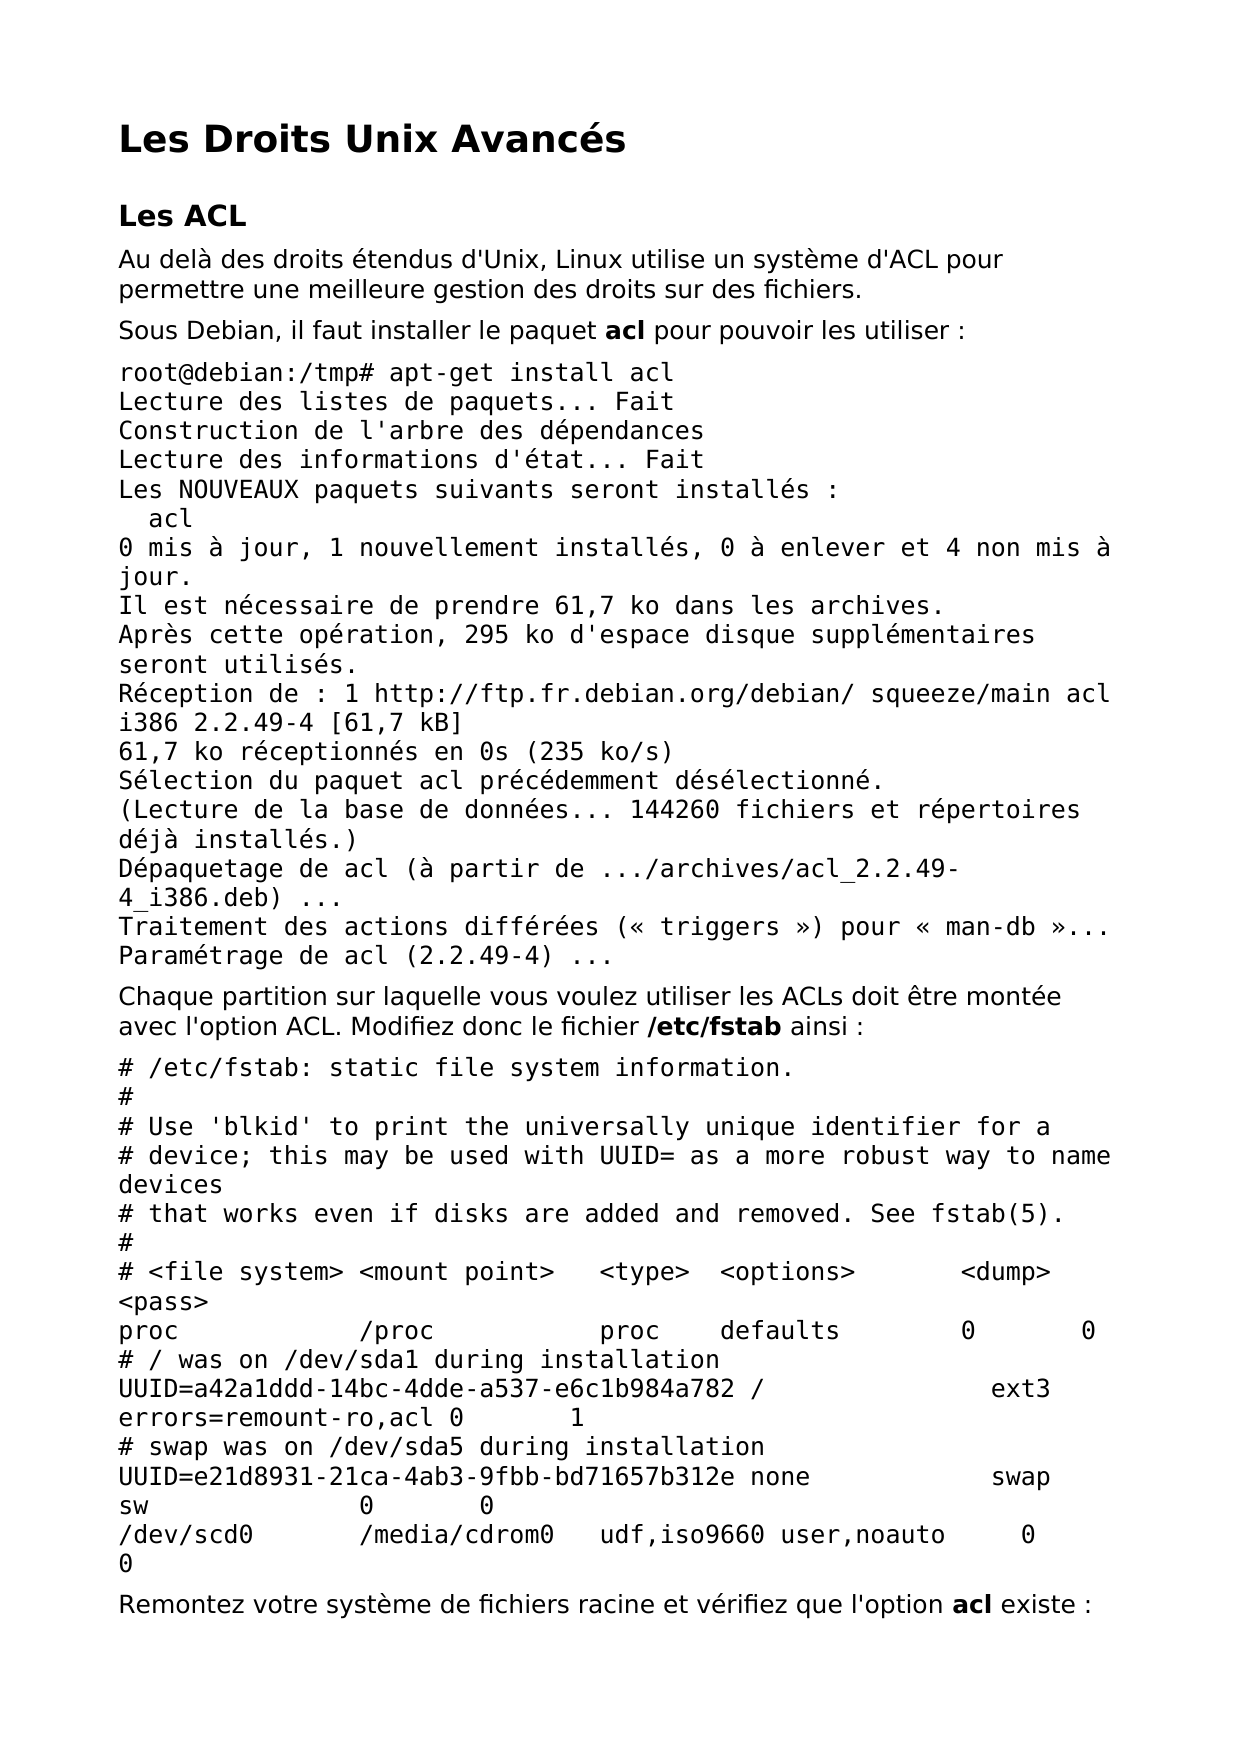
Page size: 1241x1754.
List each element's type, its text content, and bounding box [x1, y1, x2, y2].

text Remontez votre système de fichiers racine et vérifiez que l'option acl existe : [118, 1590, 1122, 1619]
text # /etc/fstab: static file system information. # # Use 'blkid' to print the universally unique identifier for a # device; this may be used with UUID= as a more robust way to name devices # that works even if disks are added and removed. See fstab(5). # # <file system> <mount point> <type> <options> <dump> <pass> proc /proc proc defaults 0 0 # / was on /dev/sda1 during installation UUID=a42a1ddd-14bc-4dde-a537-e6c1b984a782 / ext3 errors=remount-ro,acl 0 1 # swap was on /dev/sda5 during installation UUID=e21d8931-21ca-4ab3-9fbb-bd71657b312e none swap sw 0 0 /dev/scd0 /media/cdrom0 udf,iso9660 user,noauto 0 0 [118, 1053, 1122, 1578]
subtitle Les Droits Unix Avancés [118, 118, 1122, 162]
text Sous Debian, il faut installer le paquet acl pour pouvoir les utiliser : [118, 317, 1122, 346]
text Au delà des droits étendus d'Unix, Linux utilise un système d'ACL pour permettre une meilleure gestion des droits sur des fichiers. [118, 246, 1122, 304]
text root@debian:/tmp# apt-get install acl Lecture des listes de paquets... Fait Construction de l'arbre des dépendances Lecture des informations d'état... Fait Les NOUVEAUX paquets suivants seront installés : acl 0 mis à jour, 1 nouvellement installés, 0 à enlever et 4 non mis à jour. Il est nécessaire de prendre 61,7 ko dans les archives. Après cette opération, 295 ko d'espace disque supplémentaires seront utilisés. Réception de : 1 http://ftp.fr.debian.org/debian/ squeeze/main acl i386 2.2.49-4 [61,7 kB] 61,7 ko réceptionnés en 0s (235 ko/s) Sélection du paquet acl précédemment désélectionné. (Lecture de la base de données... 144260 fichiers et répertoires déjà installés.) Dépaquetage de acl (à partir de .../archives/acl_2.2.49-4_i386.deb) ... Traitement des actions différées (« triggers ») pour « man-db »... Paramétrage de acl (2.2.49-4) ... [118, 358, 1122, 971]
subtitle Les ACL [118, 199, 1122, 233]
text Chaque partition sur laquelle vous voulez utiliser les ACLs doit être montée avec l'option ACL. Modifiez donc le fichier /etc/fstab ainsi : [118, 982, 1122, 1041]
